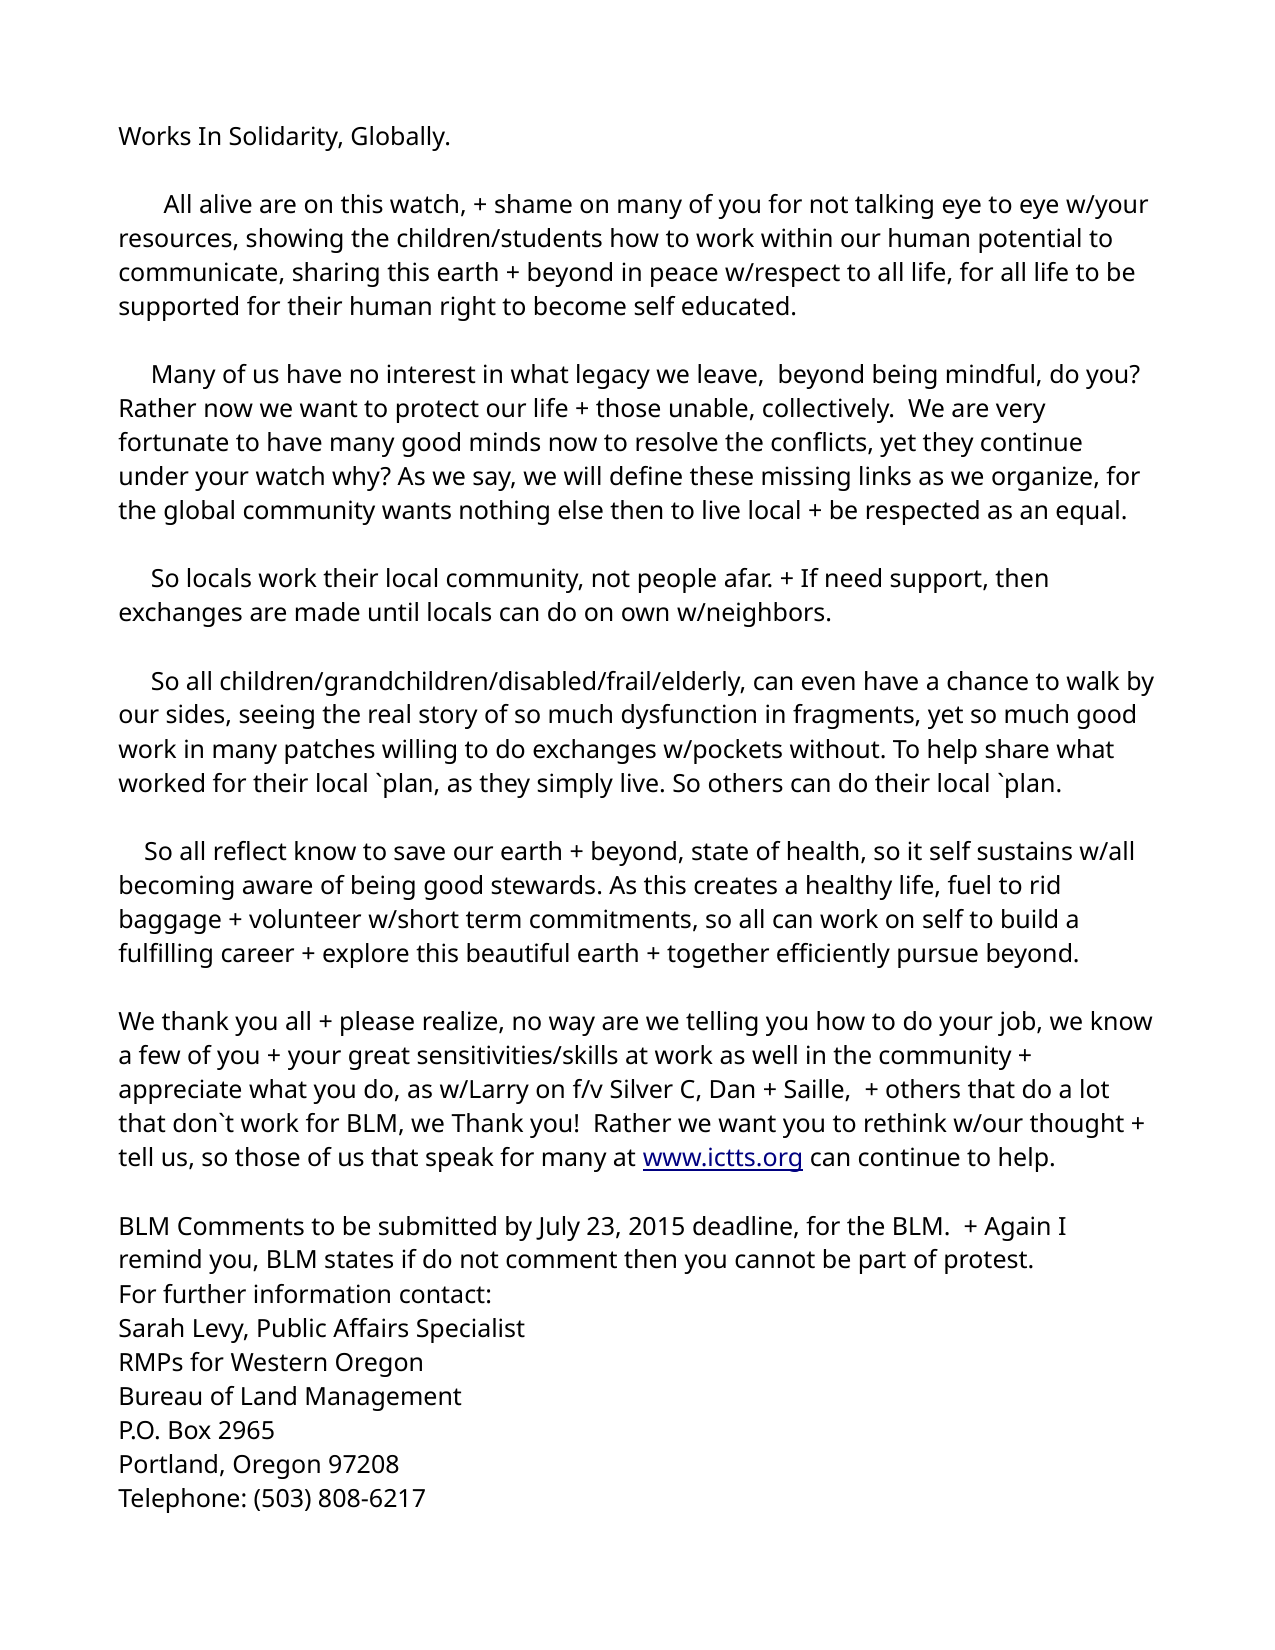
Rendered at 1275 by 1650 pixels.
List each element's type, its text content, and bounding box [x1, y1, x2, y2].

text So all children/grandchildren/disabled/frail/elderly, can even have a chance to walk by our sides, seeing the real story of so much dysfunction in fragments, yet so much good work in many patches willing to do exchanges w/pockets without. To help share what worked for their local `plan, as they simply live. So others can do their local `plan. [118, 663, 1157, 799]
text For further information contact: [118, 1276, 1157, 1310]
text Works In Solidarity, Globally. [118, 118, 1157, 152]
text All alive are on this watch, + shame on many of you for not talking eye to eye w/your resources, showing the children/students how to work within our human potential to communicate, sharing this earth + beyond in peace w/respect to all life, for all life to be supported for their human right to become self educated. [118, 186, 1157, 322]
text P.O. Box 2965 [118, 1412, 1157, 1447]
text Sarah Levy, Public Affairs Specialist [118, 1310, 1157, 1344]
text So all reflect know to save our earth + beyond, state of health, so it self sustains w/all becoming aware of being good stewards. As this creates a healthy life, fuel to rid baggage + volunteer w/short term commitments, so all can work on self to build a fulfilling career + explore this beautiful earth + together efficiently pursue beyond. [118, 833, 1157, 970]
text Telephone: (503) 808-6217 [118, 1481, 1157, 1515]
text We thank you all + please realize, no way are we telling you how to do your job, we know a few of you + your great sensitivities/skills at work as well in the community + appreciate what you do, as w/Larry on f/v Silver C, Dan + Saille, + others that do a lot that don`t work for BLM, we Thank you! Rather we want you to rethink w/our thought + tell us, so those of us that speak for many at www.ictts.org can continue to help. [118, 1004, 1157, 1174]
text Portland, Oregon 97208 [118, 1447, 1157, 1481]
text Many of us have no interest in what legacy we leave, beyond being mindful, do you? Rather now we want to protect our life + those unable, collectively. We are very fortunate to have many good minds now to resolve the conflicts, yet they continue under your watch why? As we say, we will define these missing links as we organize, for the global community wants nothing else then to live local + be respected as an equal. [118, 357, 1157, 527]
text So locals work their local community, not people afar. + If need support, then exchanges are made until locals can do on own w/neighbors. [118, 561, 1157, 629]
text RMPs for Western Oregon [118, 1344, 1157, 1378]
text Bureau of Land Management [118, 1378, 1157, 1412]
text BLM Comments to be submitted by July 23, 2015 deadline, for the BLM. + Again I remind you, BLM states if do not comment then you cannot be part of protest. [118, 1208, 1157, 1276]
